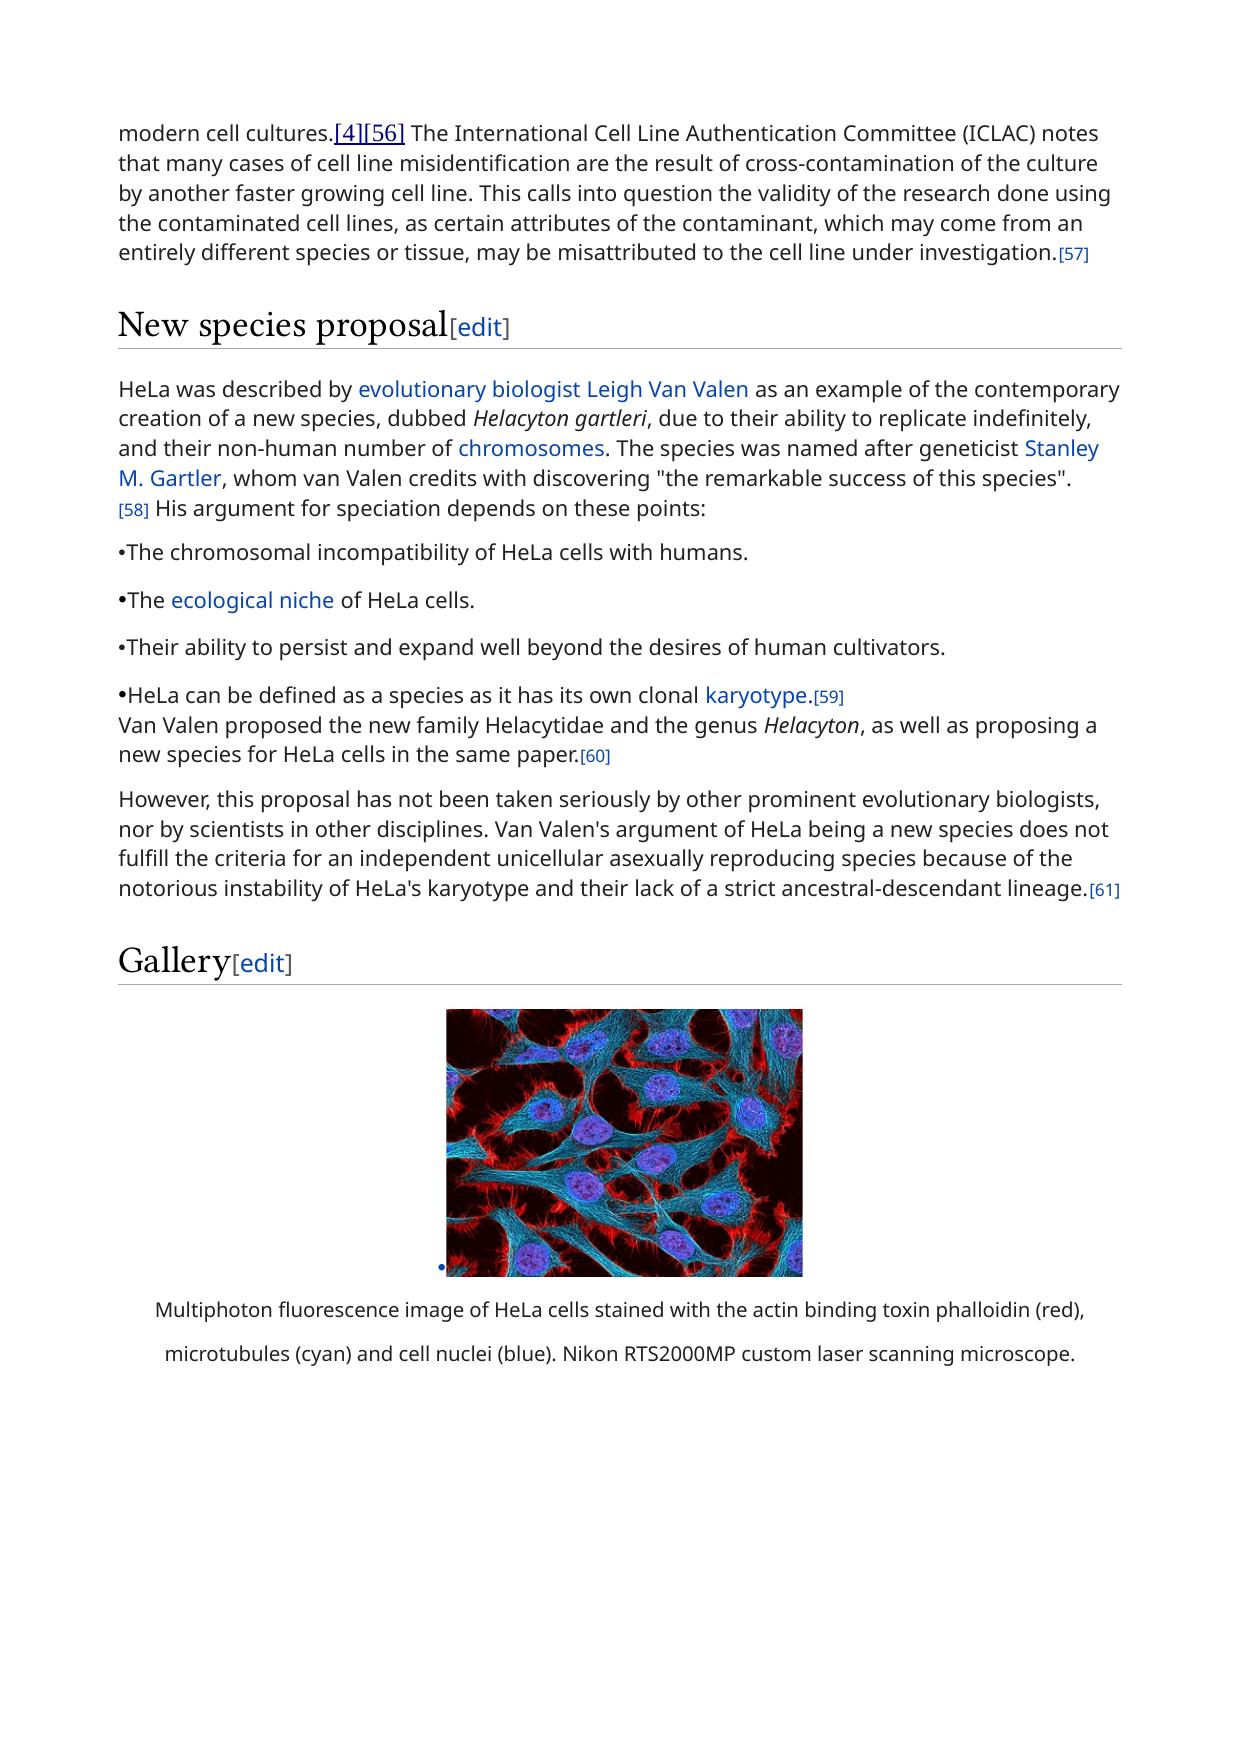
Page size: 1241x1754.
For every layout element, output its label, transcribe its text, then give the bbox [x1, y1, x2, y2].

list Multiphoton fluorescence image of HeLa cells stained with the actin binding toxin phalloidin (red), microtubules (cyan) and cell nuclei (blue). Nikon RTS2000MP custom laser scanning microscope. [118, 1296, 1122, 1368]
text However, this proposal has not been taken seriously by other prominent evolutionary biologists, nor by scientists in other disciplines. Van Valen's argument of HeLa being a new species does not fulfill the criteria for an independent unicellular asexually reproducing species because of the notorious instability of HeLa's karyotype and their lack of a strict ancestral-descendant lineage.[61] [118, 784, 1122, 903]
subtitle New species proposal[edit] [118, 302, 1122, 348]
text HeLa was described by evolutionary biologist Leigh Van Valen as an example of the contemporary creation of a new species, dubbed Helacyton gartleri, due to their ability to replicate indefinitely, and their non-human number of chromosomes. The species was named after geneticist Stanley M. Gartler, whom van Valen credits with discovering "the remarkable success of this species".[58] His argument for speciation depends on these points: [118, 373, 1122, 522]
text modern cell cultures.[4][56] The International Cell Line Authentication Committee (ICLAC) notes that many cases of cell line misidentification are the result of cross-contamination of the culture by another faster growing cell line. This calls into question the validity of the research done using the contaminated cell lines, as certain attributes of the contaminant, which may come from an entirely different species or tissue, may be misattributed to the cell line under investigation.[57] [118, 118, 1122, 267]
list Their ability to persist and expand well beyond the desires of human cultivators. [118, 632, 1122, 662]
list The chromosomal incompatibility of HeLa cells with humans. [118, 537, 1122, 567]
list The ecological niche of HeLa cells. [118, 585, 1122, 614]
picture [446, 1009, 803, 1277]
list HeLa can be defined as a species as it has its own clonal karyotype.[59] [118, 680, 1122, 710]
text Van Valen proposed the new family Helacytidae and the genus Helacyton, as well as proposing a new species for HeLa cells in the same paper.[60] [118, 710, 1122, 769]
subtitle Gallery[edit] [118, 938, 1122, 984]
